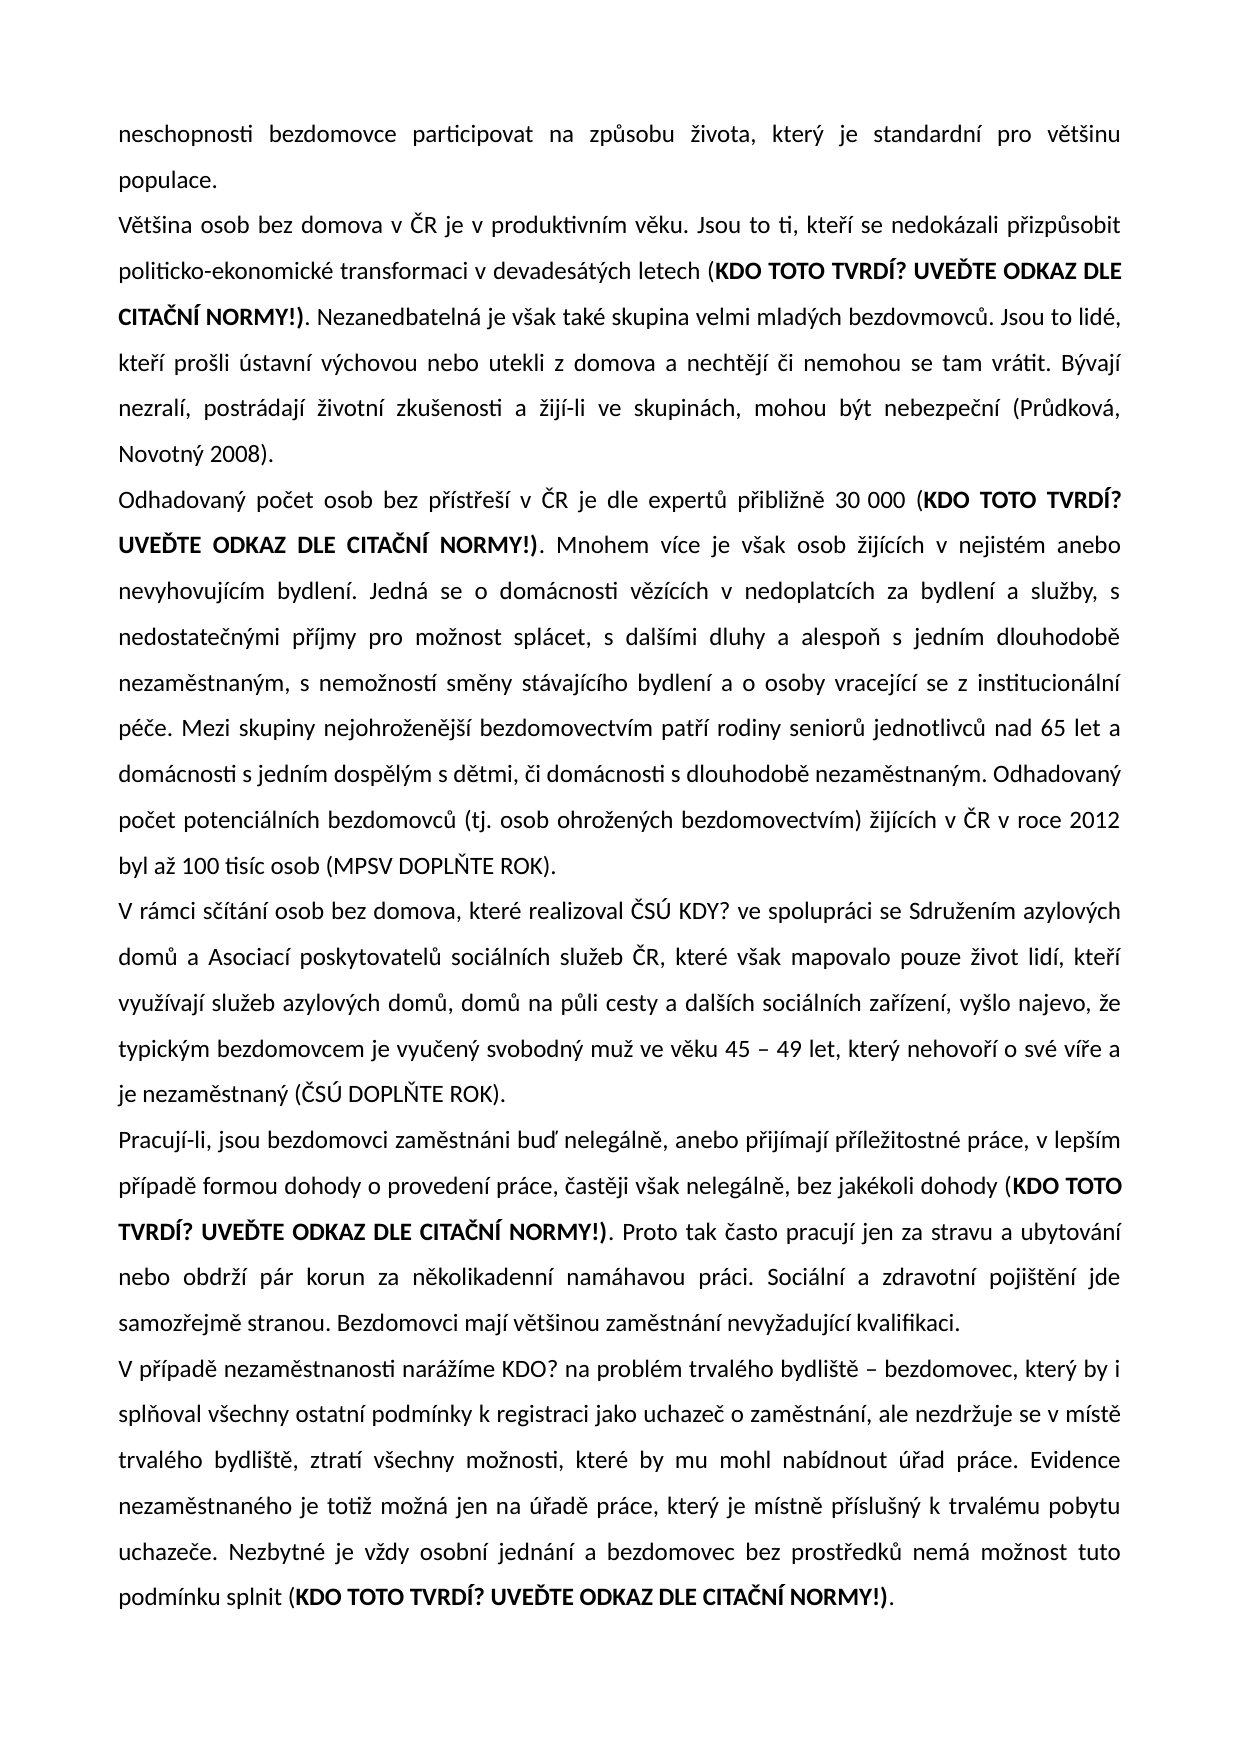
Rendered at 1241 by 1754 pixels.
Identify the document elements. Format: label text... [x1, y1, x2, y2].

text Pracují-li, jsou bezdomovci zaměstnáni buď nelegálně, anebo přijímají příležitostné práce, v lepším případě formou dohody o provedení práce, častěji však nelegálně, bez jakékoli dohody (KDO TOTO TVRDÍ? UVEĎTE ODKAZ DLE CITAČNÍ NORMY!). Proto tak často pracují jen za stravu a ubytování nebo obdrží pár korun za několikadenní namáhavou práci. Sociální a zdravotní pojištění jde samozřejmě stranou. Bezdomovci mají většinou zaměstnání nevyžadující kvalifikaci. [118, 1124, 1122, 1338]
text neschopnosti bezdomovce participovat na způsobu života, který je standardní pro většinu populace. [118, 118, 1122, 194]
text Odhadovaný počet osob bez přístřeší v ČR je dle expertů přibližně 30 000 (KDO TOTO TVRDÍ? UVEĎTE ODKAZ DLE CITAČNÍ NORMY!). Mnohem více je však osob žijících v nejistém anebo nevyhovujícím bydlení. Jedná se o domácnosti vězících v nedoplatcích za bydlení a služby, s nedostatečnými příjmy pro možnost splácet, s dalšími dluhy a alespoň s jedním dlouhodobě nezaměstnaným, s nemožností směny stávajícího bydlení a o osoby vracející se z institucionální péče. Mezi skupiny nejohroženější bezdomovectvím patří rodiny seniorů jednotlivců nad 65 let a domácnosti s jedním dospělým s dětmi, či domácnosti s dlouhodobě nezaměstnaným. Odhadovaný počet potenciálních bezdomovců (tj. osob ohrožených bezdomovectvím) žijících v ČR v roce 2012 byl až 100 tisíc osob (MPSV DOPLŇTE ROK). [118, 484, 1122, 880]
text V případě nezaměstnanosti narážíme KDO? na problém trvalého bydliště – bezdomovec, který by i splňoval všechny ostatní podmínky k registraci jako uchazeč o zaměstnání, ale nezdržuje se v místě trvalého bydliště, ztratí všechny možnosti, které by mu mohl nabídnout úřad práce. Evidence nezaměstnaného je totiž možná jen na úřadě práce, který je místně příslušný k trvalému pobytu uchazeče. Nezbytné je vždy osobní jednání a bezdomovec bez prostředků nemá možnost tuto podmínku splnit (KDO TOTO TVRDÍ? UVEĎTE ODKAZ DLE CITAČNÍ NORMY!). [118, 1353, 1122, 1612]
text V rámci sčítání osob bez domova, které realizoval ČSÚ KDY? ve spolupráci se Sdružením azylových domů a Asociací poskytovatelů sociálních služeb ČR, které však mapovalo pouze život lidí, kteří využívají služeb azylových domů, domů na půli cesty a dalších sociálních zařízení, vyšlo najevo, že typickým bezdomovcem je vyučený svobodný muž ve věku 45 – 49 let, který nehovoří o své víře a je nezaměstnaný (ČSÚ DOPLŇTE ROK). [118, 896, 1122, 1109]
text Většina osob bez domova v ČR je v produktivním věku. Jsou to ti, kteří se nedokázali přizpůsobit politicko-ekonomické transformaci v devadesátých letech (KDO TOTO TVRDÍ? UVEĎTE ODKAZ DLE CITAČNÍ NORMY!). Nezanedbatelná je však také skupina velmi mladých bezdovmovců. Jsou to lidé, kteří prošli ústavní výchovou nebo utekli z domova a nechtějí či nemohou se tam vrátit. Bývají nezralí, postrádají životní zkušenosti a žijí-li ve skupinách, mohou být nebezpeční (Průdková, Novotný 2008). [118, 209, 1122, 469]
